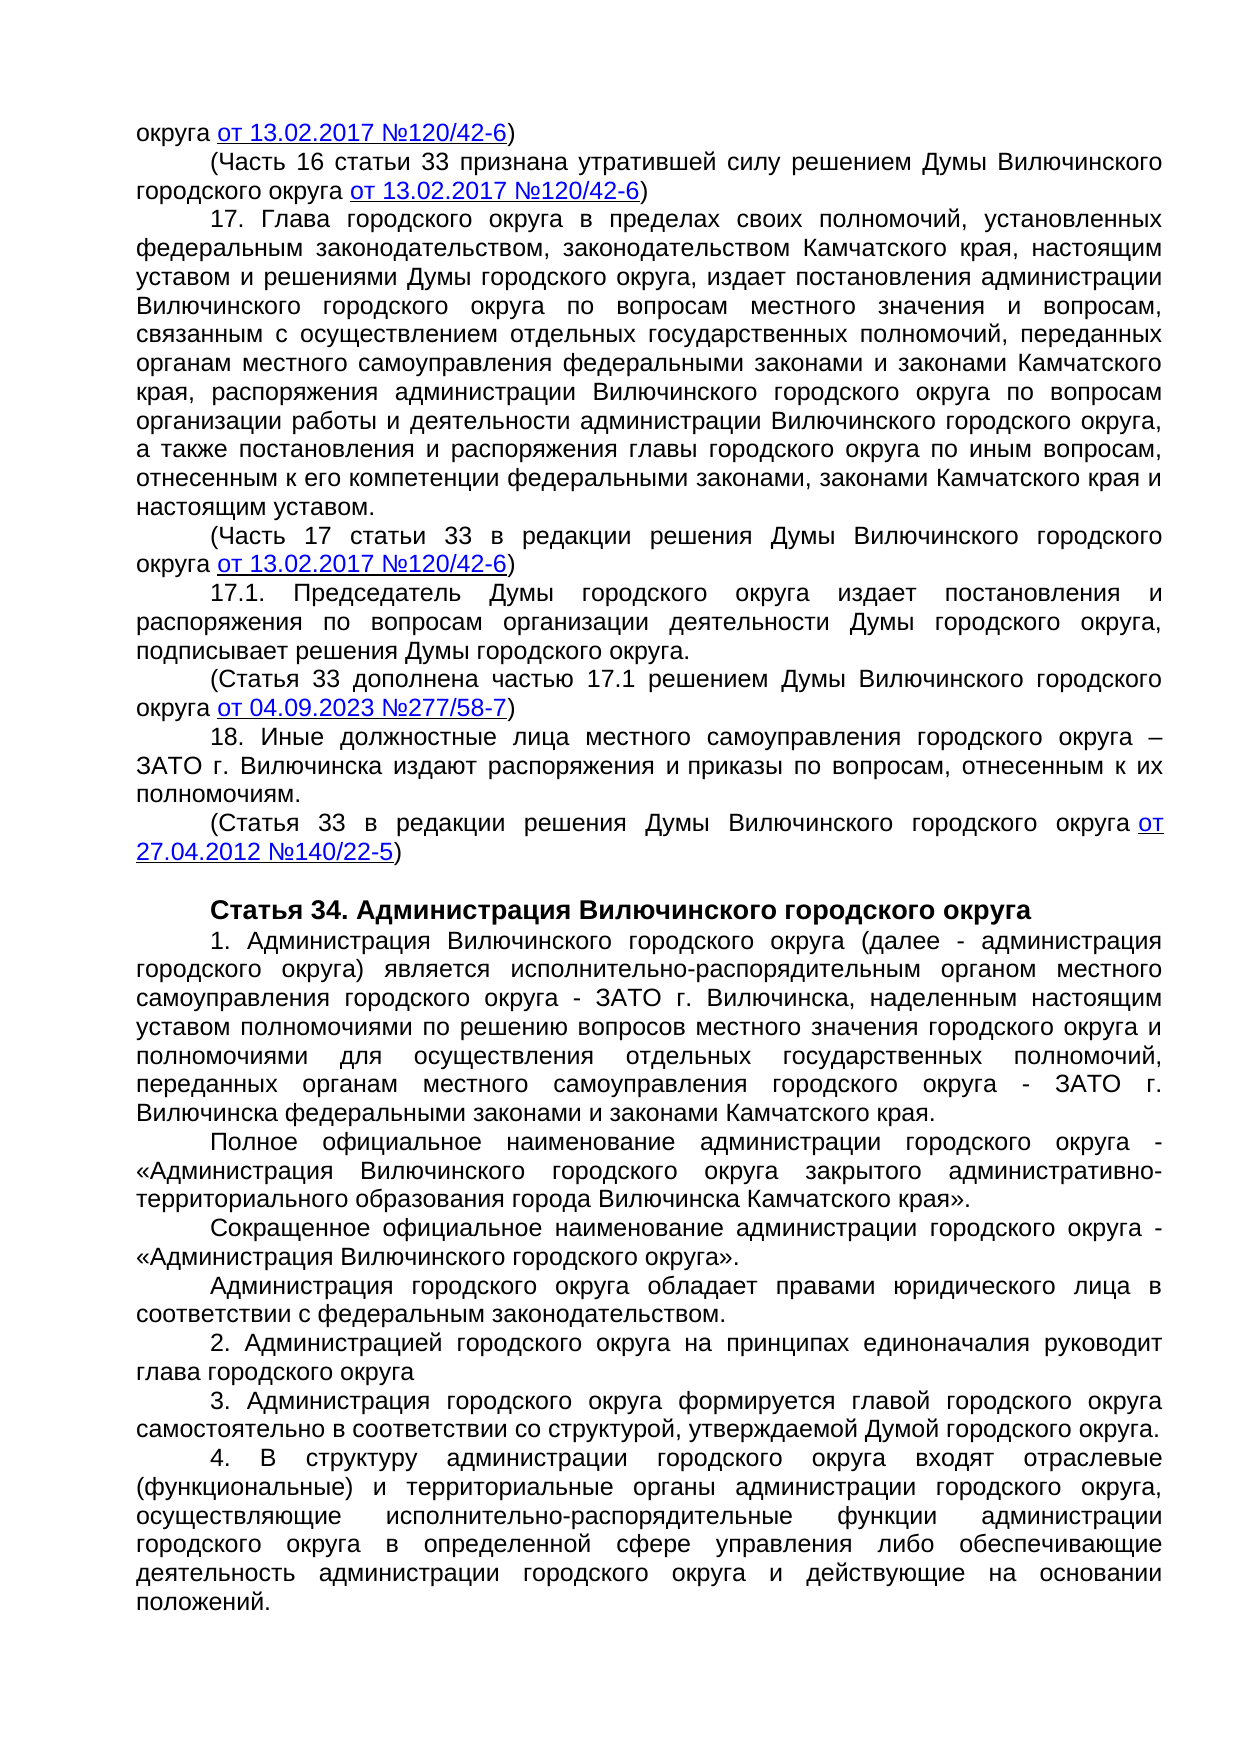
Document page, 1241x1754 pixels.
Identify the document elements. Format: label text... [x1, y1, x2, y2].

text 4. В структуру администрации городского округа входят отраслевые (функциональные) и территориальные органы администрации городского округа, осуществляющие исполнительно-распорядительные функции администрации городского округа в определенной сфере управления либо обеспечивающие деятельность администрации городского округа и действующие на основании положений. [136, 1443, 1163, 1616]
text Статья 34. Администрация Вилючинского городского округа [136, 894, 1163, 926]
text 17.1. Председатель Думы городского округа издает постановления и распоряжения по вопросам организации деятельности Думы городского округа, подписывает решения Думы городского округа. [136, 578, 1163, 664]
text 1. Администрация Вилючинского городского округа (далее - администрация городского округа) является исполнительно-распорядительным органом местного самоуправления городского округа - ЗАТО г. Вилючинска, наделенным настоящим уставом полномочиями по решению вопросов местного значения городского округа и полномочиями для осуществления отдельных государственных полномочий, переданных органам местного самоуправления городского округа - ЗАТО г. Вилючинска федеральными законами и законами Камчатского края. [136, 926, 1163, 1127]
text округа от 13.02.2017 №120/42-6) [136, 118, 1163, 147]
text Администрация городского округа обладает правами юридического лица в соответствии с федеральным законодательством. [136, 1271, 1163, 1328]
text 3. Администрация городского округа формируется главой городского округа самостоятельно в соответствии со структурой, утверждаемой Думой городского округа. [136, 1386, 1163, 1443]
text Полное официальное наименование администрации городского округа - «Администрация Вилючинского городского округа закрытого административно-территориального образования города Вилючинска Камчатского края». [136, 1127, 1163, 1213]
text 17. Глава городского округа в пределах своих полномочий, установленных федеральным законодательством, законодательством Камчатского края, настоящим уставом и решениями Думы городского округа, издает постановления администрации Вилючинского городского округа по вопросам местного значения и вопросам, связанным с осуществлением отдельных государственных полномочий, переданных органам местного самоуправления федеральными законами и законами Камчатского края, распоряжения администрации Вилючинского городского округа по вопросам организации работы и деятельности администрации Вилючинского городского округа, а также постановления и распоряжения главы городского округа по иным вопросам, отнесенным к его компетенции федеральными законами, законами Камчатского края и настоящим уставом. [136, 204, 1163, 521]
text (Статья 33 дополнена частью 17.1 решением Думы Вилючинского городского округа от 04.09.2023 №277/58-7) [136, 664, 1163, 722]
text (Статья 33 в редакции решения Думы Вилючинского городского округа от 27.04.2012 №140/22-5) [136, 808, 1163, 866]
text Сокращенное официальное наименование администрации городского округа - «Администрация Вилючинского городского округа». [136, 1213, 1163, 1271]
text 2. Администрацией городского округа на принципах единоначалия руководит глава городского округа [136, 1328, 1163, 1386]
text 18. Иные должностные лица местного самоуправления городского округа – ЗАТО г. Вилючинска издают распоряжения и приказы по вопросам, отнесенным к их полномочиям. [136, 722, 1163, 808]
text (Часть 16 статьи 33 признана утратившей силу решением Думы Вилючинского городского округа от 13.02.2017 №120/42-6) [136, 147, 1163, 204]
text (Часть 17 статьи 33 в редакции решения Думы Вилючинского городского округа от 13.02.2017 №120/42-6) [136, 521, 1163, 578]
